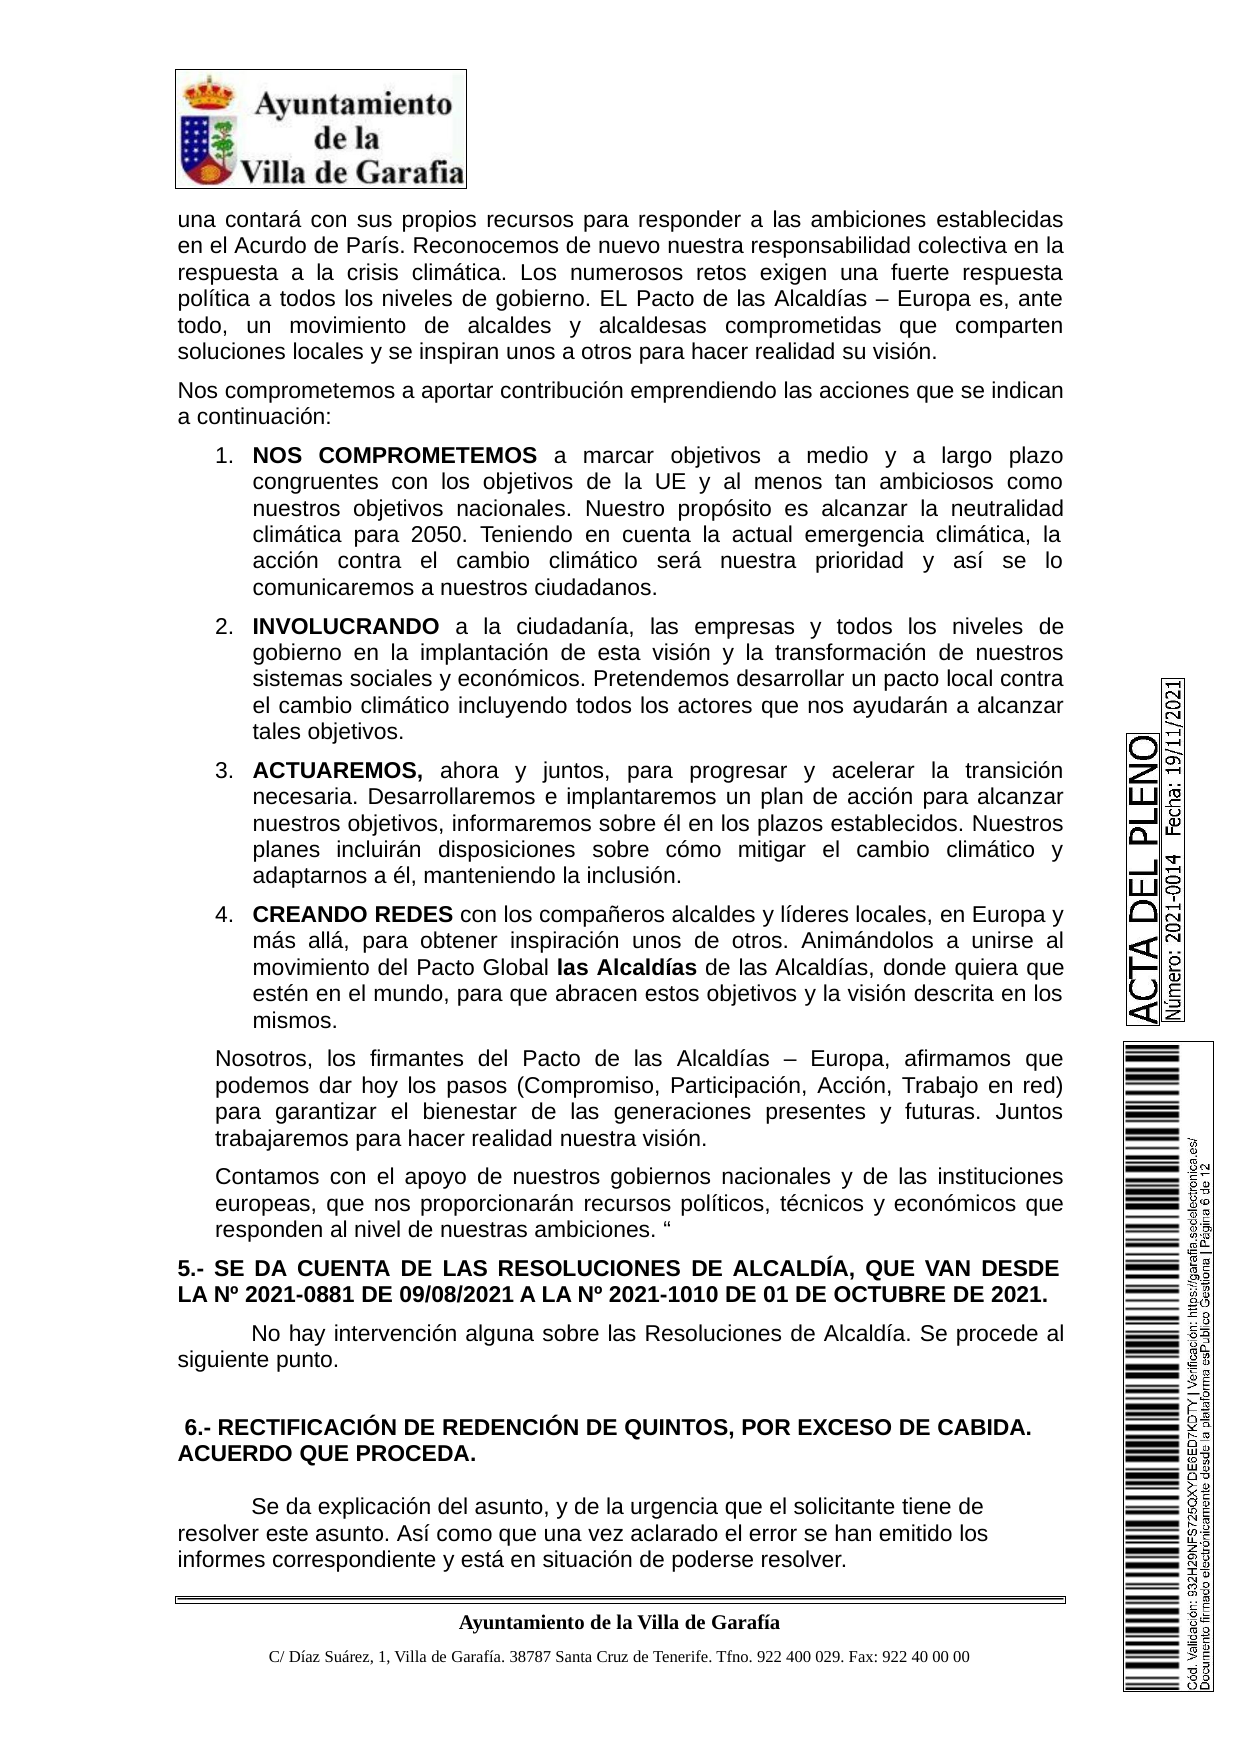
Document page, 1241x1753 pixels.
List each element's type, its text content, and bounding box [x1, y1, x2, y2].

text ACUERDO QUE PROCEDA. [177, 1441, 501, 1467]
text todo, un movimiento de alcaldes y alcaldesas comprometidas que comparten [177, 313, 1087, 338]
text C/ Díaz Suárez, 1, Villa de Garafía. 38787 Santa Cruz de Tenerife. Tfno. 922 400 029. Fax: 922 40 00 00 [268, 1647, 997, 1666]
text . NOS COMPROMETEMOS a marcar objetivos a medio y a largo plazo [228, 443, 1088, 469]
text . CREANDO REDES con los compañeros alcaldes y líderes locales, en Europa y [228, 902, 1088, 928]
text 5.- SE DA CUENTA DE LAS RESOLUCIONES DE ALCALDÍA, QUE VAN DESDE [177, 1256, 1087, 1282]
text comunicaremos a nuestros ciudadanos. [252, 575, 1088, 600]
text europeas, que nos proporcionarán recursos políticos, técnicos y económicos que [215, 1191, 1088, 1216]
text podemos dar hoy los pasos (Compromiso, Participación, Acción, Trabajo en red) [215, 1073, 1087, 1098]
text Ayuntamiento de la Villa de Garafía [459, 1611, 807, 1634]
text estén en el mundo, para que abracen estos objetivos y la visión descrita en los [252, 981, 1088, 1007]
picture [176, 70, 466, 188]
text congruentes con los objetivos de la UE y al menos tan ambiciosos como [252, 469, 1088, 495]
text 3 [215, 758, 228, 783]
text adaptarnos a él, manteniendo la inclusión. [252, 863, 1087, 889]
text 2 [215, 614, 228, 639]
text responden al nivel de nuestras ambiciones. “ [215, 1217, 1088, 1243]
picture [176, 1597, 1065, 1603]
text gobierno en la implantación de esta visión y la transformación de nuestros [252, 640, 1088, 666]
text mismos. [252, 1008, 1088, 1033]
text Nos comprometemos a aportar contribución emprendiendo las acciones que se indican [177, 378, 1087, 403]
text trabajaremos para hacer realidad nuestra visión. [215, 1126, 1087, 1151]
text No hay intervención alguna sobre las Resoluciones de Alcaldía. Se procede al [251, 1321, 1088, 1347]
text para garantizar el bienestar de las generaciones presentes y futuras. Juntos [215, 1099, 1087, 1125]
text 6.- RECTIFICACIÓN DE REDENCIÓN DE QUINTOS, POR EXCESO DE CABIDA. [184, 1415, 1056, 1441]
text LA Nº 2021-0881 DE 09/08/2021 A LA Nº 2021-1010 DE 01 DE OCTUBRE DE 2021. [177, 1282, 1076, 1308]
text soluciones locales y se inspiran unos a otros para hacer realidad su visión. [177, 339, 1087, 364]
text . INVOLUCRANDO a la ciudadanía, las empresas y todos los niveles de [228, 614, 1088, 639]
text informes correspondiente y está en situación de poderse resolver. [177, 1547, 1012, 1572]
text Contamos con el apoyo de nuestros gobiernos nacionales y de las instituciones [215, 1164, 1088, 1190]
text resolver este asunto. Así como que una vez aclarado el error se han emitido los [177, 1521, 1012, 1546]
text movimiento del Pacto Global las Alcaldías de las Alcaldías, donde quiera que [252, 955, 1088, 981]
text política a todos los niveles de gobierno. EL Pacto de las Alcaldías – Europa es, ante [177, 286, 1087, 312]
text respuesta a la crisis climática. Los numerosos retos exigen una fuerte respuesta [177, 260, 1087, 286]
text 4 [215, 902, 228, 928]
text climática para 2050. Teniendo en cuenta la actual emergencia climática, la [252, 522, 1088, 548]
text tales objetivos. [252, 719, 1088, 745]
text planes incluirán disposiciones sobre cómo mitigar el cambio climático y [252, 837, 1087, 863]
text siguiente punto. [177, 1347, 1088, 1373]
text Se da explicación del asunto, y de la urgencia que el solicitante tiene de [251, 1494, 1012, 1520]
text una contará con sus propios recursos para responder a las ambiciones establecidas [177, 207, 1087, 233]
picture [1127, 734, 1159, 1025]
text 1 [215, 443, 228, 469]
text Nosotros, los firmantes del Pacto de las Alcaldías – Europa, afirmamos que [215, 1046, 1087, 1072]
text . ACTUAREMOS, ahora y juntos, para progresar y acelerar la transición [228, 758, 1087, 783]
text nuestros objetivos, informaremos sobre él en los plazos establecidos. Nuestros [252, 811, 1087, 836]
picture [1162, 679, 1184, 1021]
text acción contra el cambio climático será nuestra prioridad y así se lo [252, 548, 1088, 574]
picture [1124, 1042, 1213, 1691]
text a continuación: [177, 404, 1087, 430]
text el cambio climático incluyendo todos los actores que nos ayudarán a alcanzar [252, 693, 1088, 718]
text sistemas sociales y económicos. Pretendemos desarrollar un pacto local contra [252, 666, 1088, 692]
text necesaria. Desarrollaremos e implantaremos un plan de acción para alcanzar [252, 784, 1087, 810]
text más allá, para obtener inspiración unos de otros. Animándolos a unirse al [252, 928, 1088, 954]
text nuestros objetivos nacionales. Nuestro propósito es alcanzar la neutralidad [252, 496, 1088, 521]
text en el Acurdo de París. Reconocemos de nuevo nuestra responsabilidad colectiva en la [177, 233, 1087, 259]
